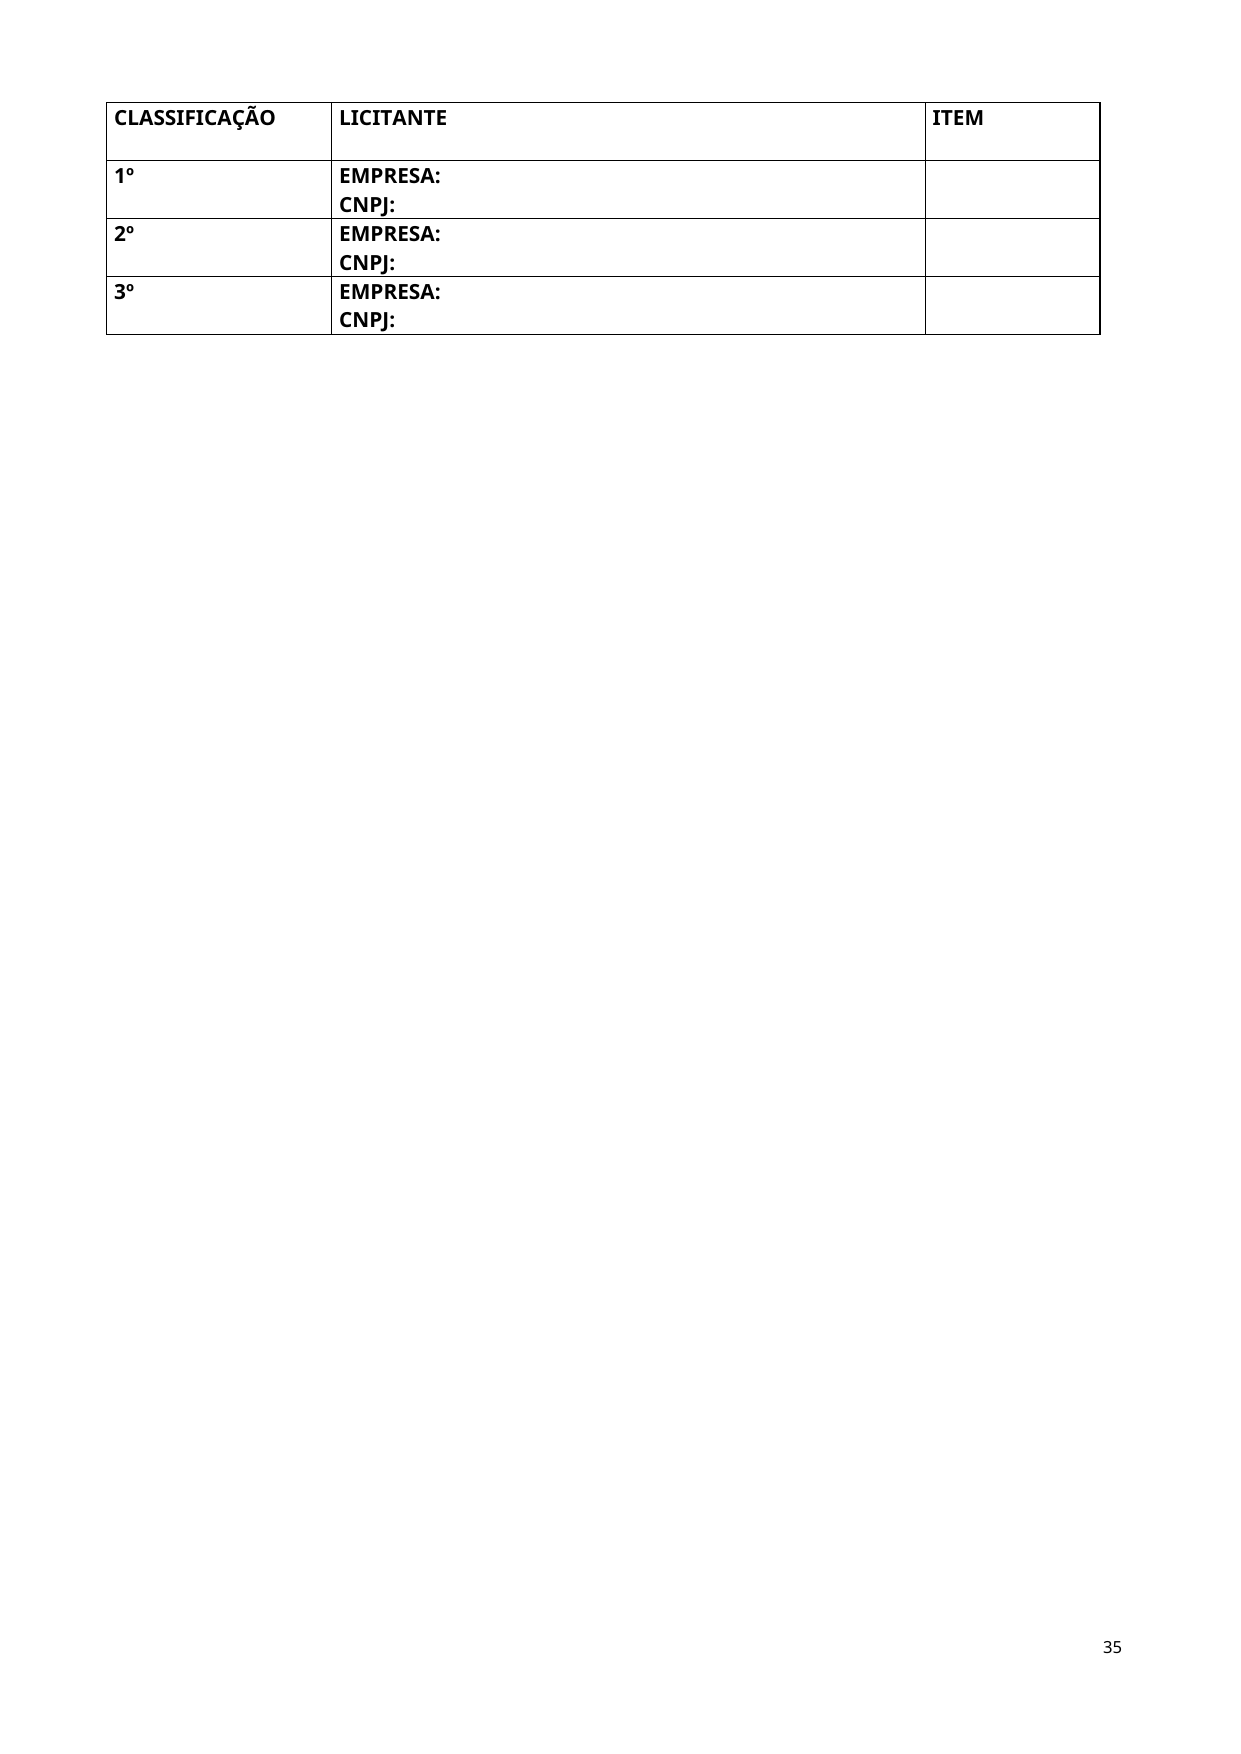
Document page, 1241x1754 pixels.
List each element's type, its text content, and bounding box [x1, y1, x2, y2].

table_cell 3º [107, 277, 331, 334]
table_cell [926, 277, 1099, 334]
table_header LICITANTE [332, 103, 925, 160]
table_cell EMPRESA: CNPJ: [332, 161, 925, 218]
table_header CLASSIFICAÇÃO [107, 103, 331, 160]
table_cell [926, 161, 1099, 218]
table_cell [926, 219, 1099, 276]
table_cell EMPRESA: CNPJ: [332, 277, 925, 334]
table_cell EMPRESA: CNPJ: [332, 219, 925, 276]
table_cell 1º [107, 161, 331, 218]
table_header ITEM [926, 103, 1099, 160]
table_cell 2º [107, 219, 331, 276]
